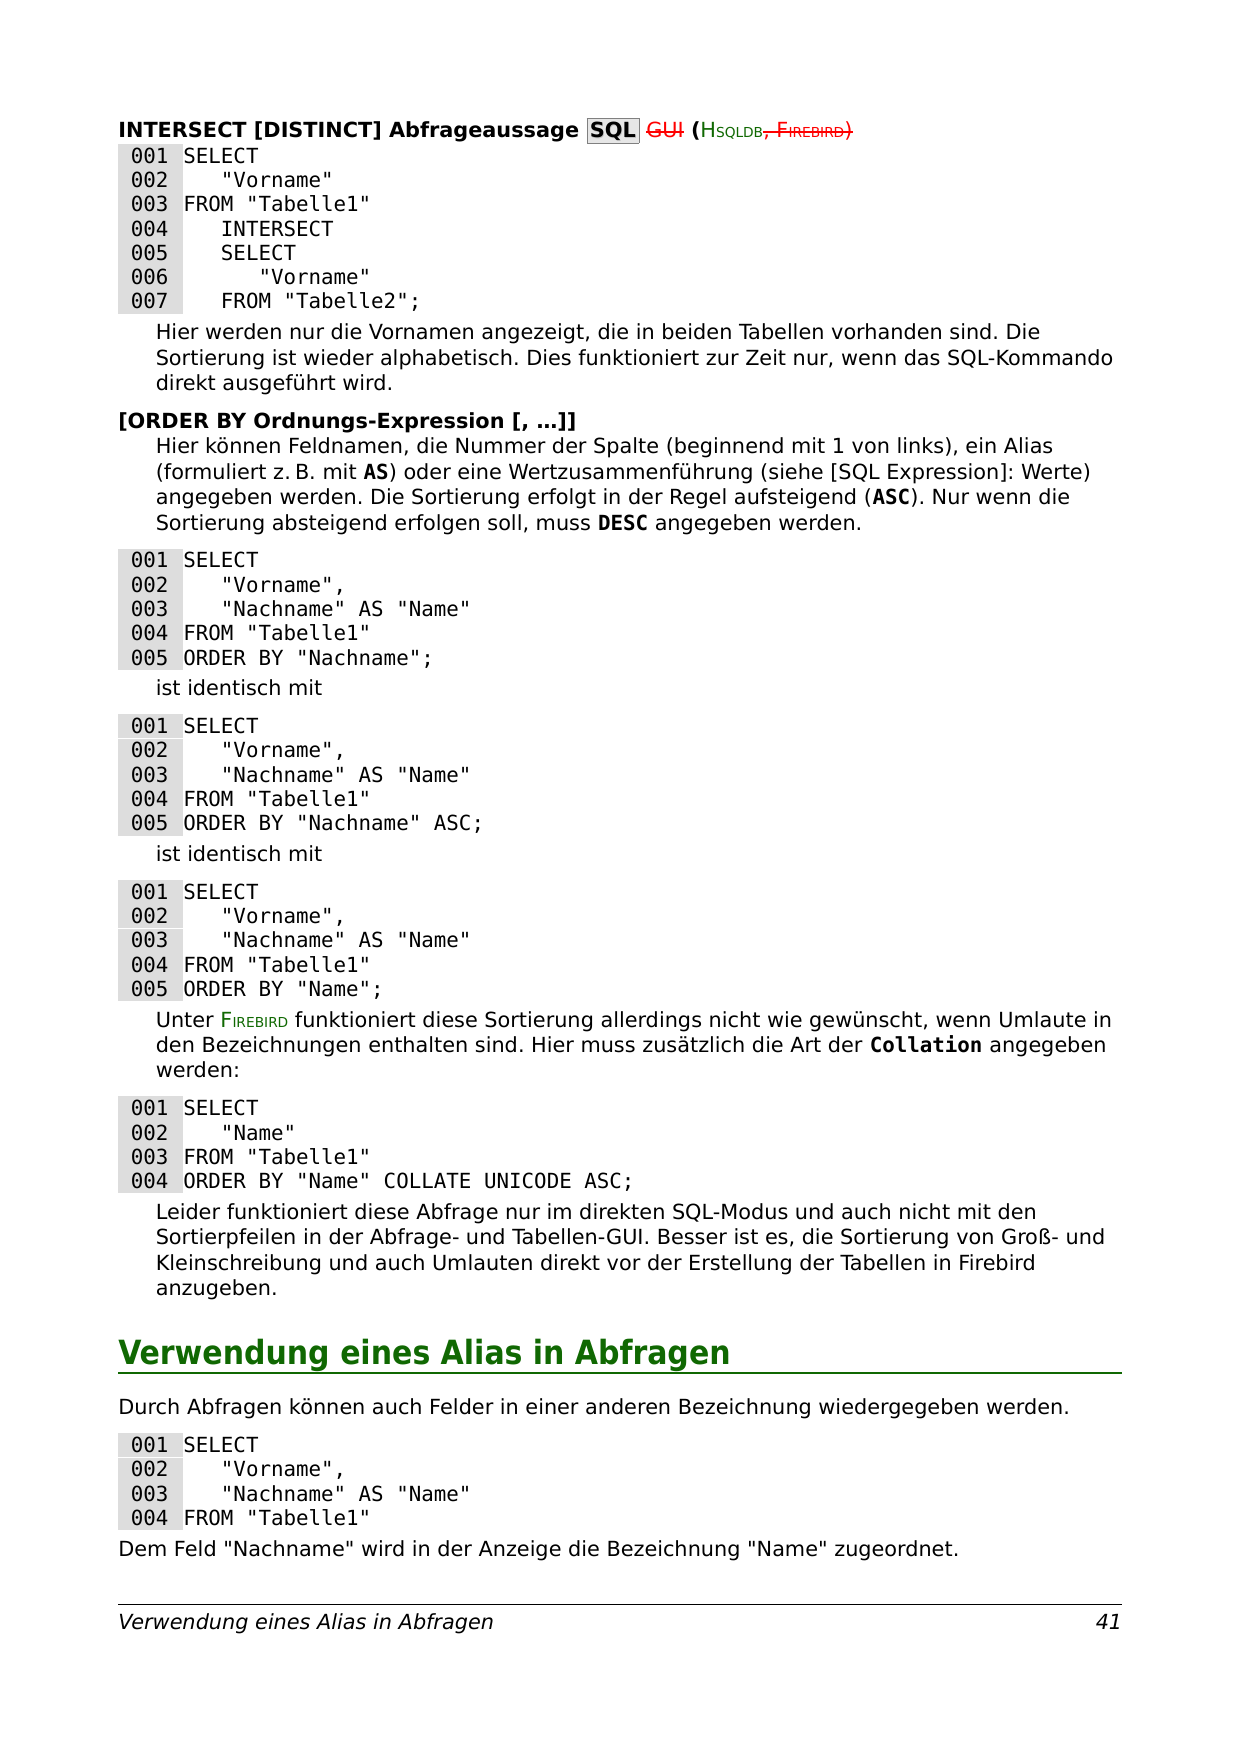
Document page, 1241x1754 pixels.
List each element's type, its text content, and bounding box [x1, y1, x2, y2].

list ORDER BY "Name" COLLATE UNICODE ASC; [183, 1169, 1122, 1193]
list SELECT [118, 548, 1122, 573]
list "Nachname" AS "Name" [183, 597, 1122, 621]
list INTERSECT [DISTINCT] Abfrageaussage SQL GUI (Hsqldb, Firebird) [118, 118, 587, 143]
list FROM "Tabelle1" [183, 621, 1122, 646]
text ist identisch mit [156, 676, 1122, 701]
list "Name" [183, 1121, 1122, 1145]
list "Vorname", [118, 1457, 1122, 1482]
list ORDER BY "Nachname" ASC; [183, 811, 1122, 836]
text Durch Abfragen können auch Felder in einer anderen Bezeichnung wiedergegeben werden. [118, 1395, 1122, 1419]
list "Vorname" [183, 265, 1122, 289]
list SELECT [183, 1433, 1122, 1457]
list FROM "Tabelle2"; [183, 289, 1122, 314]
list "Nachname" AS "Name" [183, 1482, 1122, 1506]
text Hier können Feldnamen, die Nummer der Spalte (beginnend mit 1 von links), ein Alias (formuliert z. B. mit AS) oder eine Wertzusammenführung (siehe [SQL Expression]: Werte) angegeben werden. Die Sortierung erfolgt in der Regel aufsteigend (ASC). Nur wenn die Sortierung absteigend erfolgen soll, muss DESC angegeben werden. [156, 434, 1122, 535]
list ORDER BY "Nachname"; [183, 646, 1122, 670]
list "Vorname", [118, 738, 1122, 763]
list SELECT [183, 241, 1122, 265]
list SELECT [183, 714, 1122, 738]
text Leider funktioniert diese Abfrage nur im direkten SQL-Modus und auch nicht mit den Sortierpfeilen in der Abfrage- und Tabellen-GUI. Besser ist es, die Sortierung von Groß- und Kleinschreibung und auch Umlauten direkt vor der Erstellung der Tabellen in Firebird anzugeben. [156, 1200, 1122, 1301]
list [ORDER BY Ordnungs-Expression [, …]] [118, 409, 1122, 433]
list FROM "Tabelle1" [183, 1145, 1122, 1169]
list INTERSECT [DISTINCT] Abfrageaussage SQL GUI (Hsqldb, Firebird) [640, 118, 1122, 143]
text Unter Firebird funktioniert diese Sortierung allerdings nicht wie gewünscht, wenn Umlaute in den Bezeichnungen enthalten sind. Hier muss zusätzlich die Art der Collation angegeben werden: [156, 1008, 1122, 1083]
list FROM "Tabelle1" [183, 953, 1122, 977]
subtitle Verwendung eines Alias in Abfragen [118, 1333, 1122, 1372]
text ist identisch mit [156, 842, 1122, 866]
list INTERSECT [183, 217, 1122, 241]
list FROM "Tabelle1" [183, 192, 1122, 217]
list ORDER BY "Name"; [183, 977, 1122, 1001]
list SELECT [183, 1096, 1122, 1121]
list SELECT [183, 880, 1122, 904]
list "Vorname", [183, 573, 1122, 597]
list "Vorname", [183, 904, 1122, 928]
text Dem Feld "Nachname" wird in der Anzeige die Bezeichnung "Name" zugeordnet. [118, 1537, 1122, 1561]
list FROM "Tabelle1" [183, 1506, 1122, 1530]
list FROM "Tabelle1" [183, 787, 1122, 811]
list "Nachname" AS "Name" [118, 928, 1122, 953]
text Hier werden nur die Vornamen angezeigt, die in beiden Tabellen vorhanden sind. Die Sortierung ist wieder alphabetisch. Dies funktioniert zur Zeit nur, wenn das SQL-Kommando direkt ausgeführt wird. [156, 320, 1122, 395]
list SELECT [183, 144, 1122, 168]
list "Nachname" AS "Name" [183, 763, 1122, 787]
list "Vorname" [183, 168, 1122, 192]
